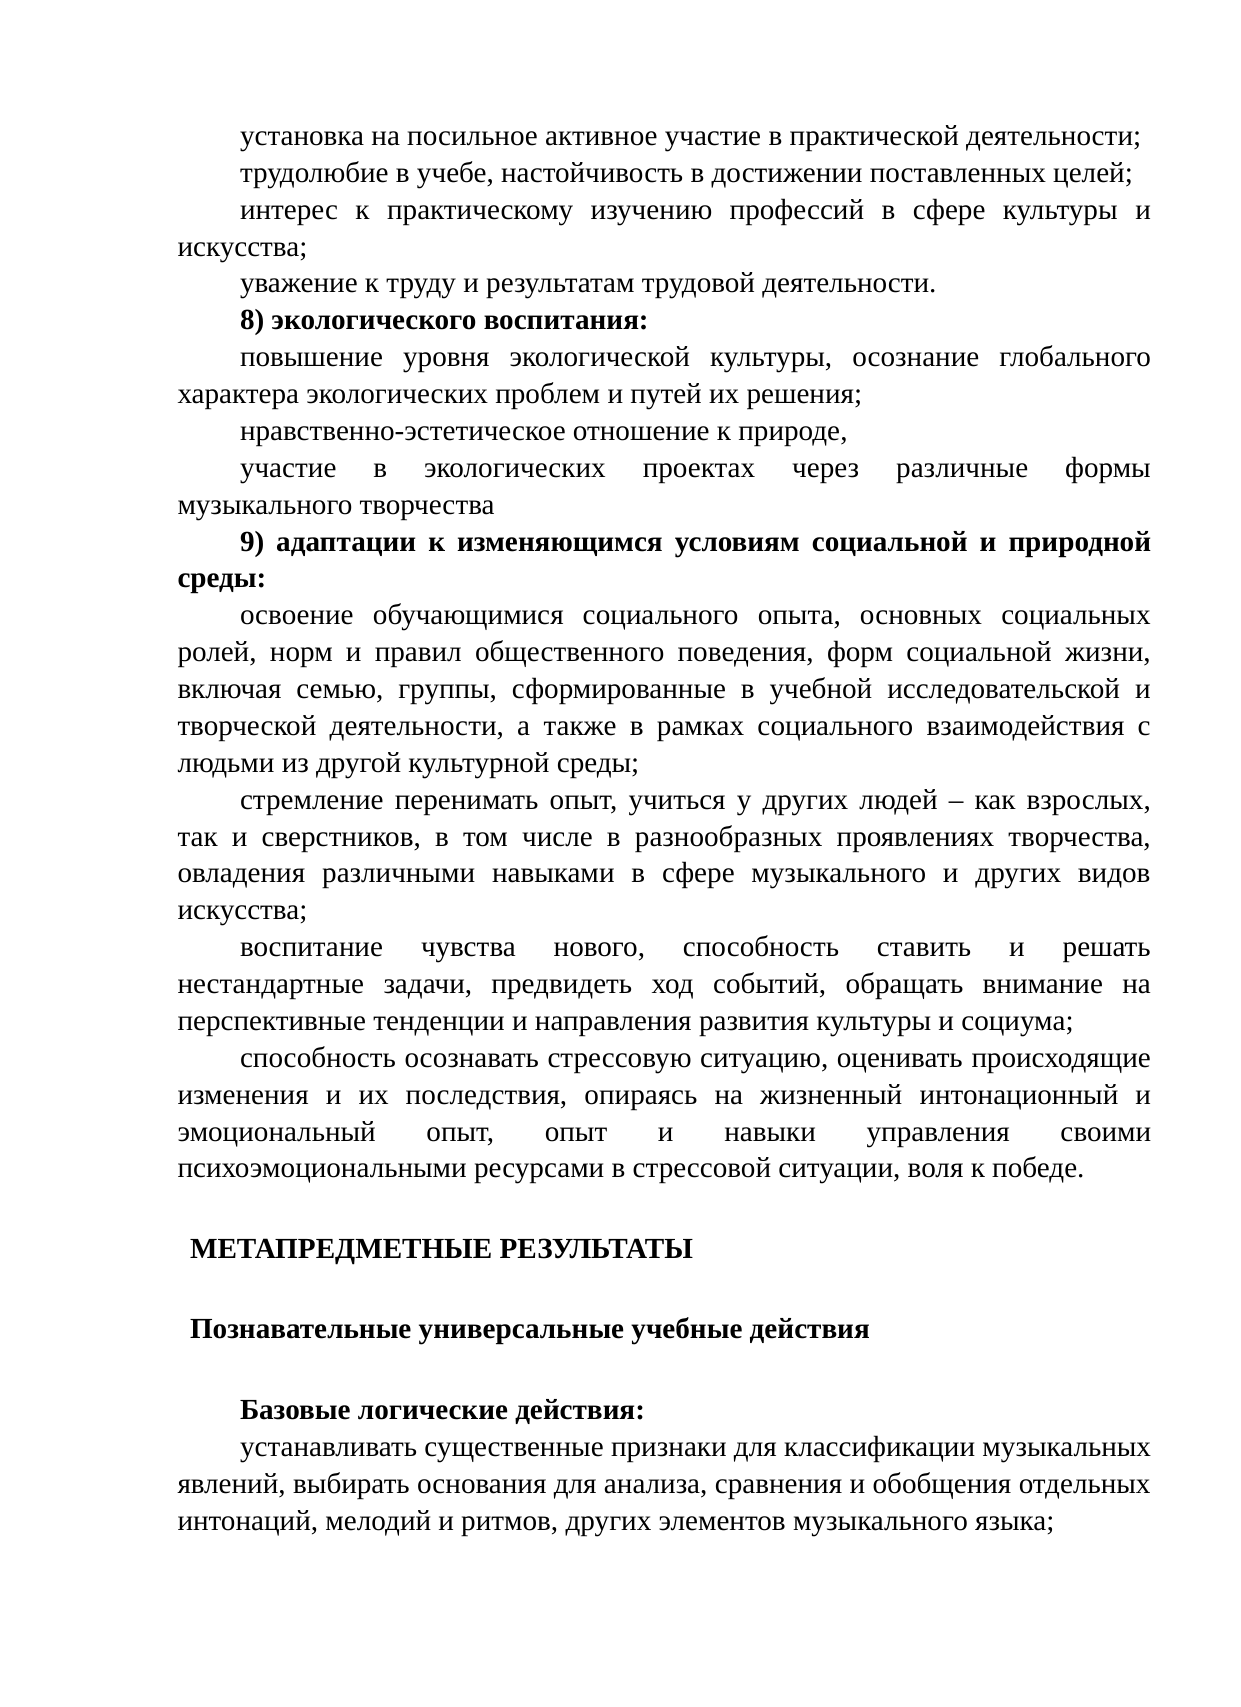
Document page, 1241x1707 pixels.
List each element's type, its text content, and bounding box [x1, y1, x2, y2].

text 9) адаптации к изменяющимся условиям социальной и природной среды: [177, 524, 1152, 594]
text устанавливать существенные признаки для классификации музыкальных явлений, выбирать основания для анализа, сравнения и обобщения отдельных интонаций, мелодий и ритмов, других элементов музыкального языка; [177, 1429, 1152, 1536]
text уважение к труду и результатам трудовой деятельности. [177, 266, 1152, 299]
text МЕТАПРЕДМЕТНЫЕ РЕЗУЛЬТАТЫ [190, 1231, 1152, 1265]
text нравственно-эстетическое отношение к природе, [177, 413, 1152, 447]
text участие в экологических проектах через различные формы музыкального творчества [177, 450, 1152, 520]
text 8) экологического воспитания: [177, 302, 1152, 336]
text способность осознавать стрессовую ситуацию, оценивать происходящие изменения и их последствия, опираясь на жизненный интонационный и эмоциональный опыт, опыт и навыки управления своими психоэмоциональными ресурсами в стрессовой ситуации, воля к победе. [177, 1040, 1152, 1184]
text трудолюбие в учебе, настойчивость в достижении поставленных целей; [177, 155, 1152, 188]
text Базовые логические действия: [177, 1392, 1152, 1426]
text стремление перенимать опыт, учиться у других людей – как взрослых, так и сверстников, в том числе в разнообразных проявлениях творчества, овладения различными навыками в сфере музыкального и других видов искусства; [177, 782, 1152, 926]
text установка на посильное активное участие в практической деятельности; [177, 118, 1152, 152]
text интерес к практическому изучению профессий в сфере культуры и искусства; [177, 192, 1152, 262]
text освоение обучающимися социального опыта, основных социальных ролей, норм и правил общественного поведения, форм социальной жизни, включая семью, группы, сформированные в учебной исследовательской и творческой деятельности, а также в рамках социального взаимодействия с людьми из другой культурной среды; [177, 597, 1152, 778]
text повышение уровня экологической культуры, осознание глобального характера экологических проблем и путей их решения; [177, 339, 1152, 410]
text Познавательные универсальные учебные действия [190, 1312, 1152, 1345]
text воспитание чувства нового, способность ставить и решать нестандартные задачи, предвидеть ход событий, обращать внимание на перспективные тенденции и направления развития культуры и социума; [177, 929, 1152, 1037]
